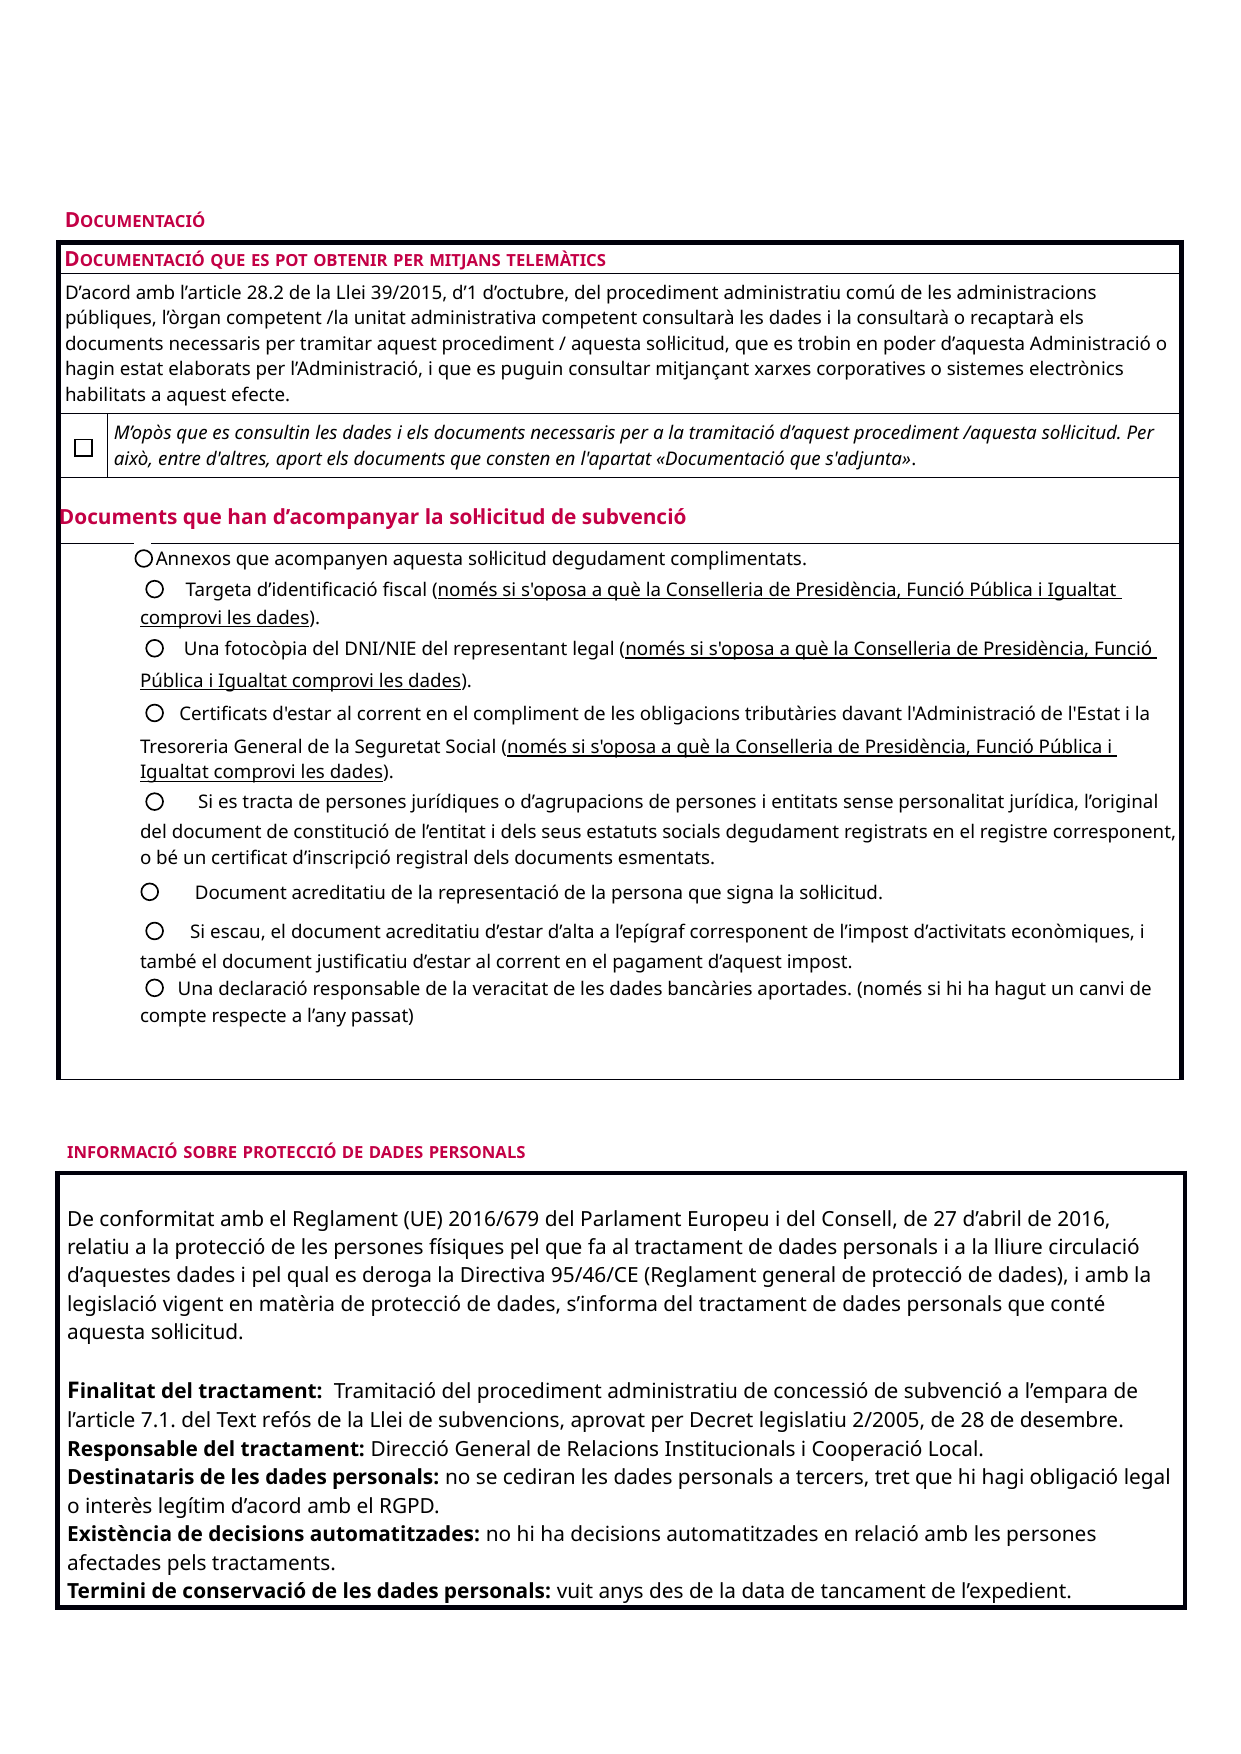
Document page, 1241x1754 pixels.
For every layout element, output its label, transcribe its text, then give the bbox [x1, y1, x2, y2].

table_cell D’acord amb l’article 28.2 de la Llei 39/2015, d’1 d’octubre, del procediment administratiu comú de les administracions públiques, l’òrgan competent /la unitat administrativa competent consultarà les dades i la consultarà o recaptarà els documents necessaris per tramitar aquest procediment / aquesta sol·licitud, que es trobin en poder d’aquesta Administració o hagin estat elaborats per l’Administració, i que es puguin consultar mitjançant xarxes corporatives o sistemes electrònics habilitats a aquest efecte. [61, 274, 1179, 413]
table_header informació sobre protecció de dades personals [58, 1131, 1185, 1171]
table_cell M’opòs que es consultin les dades i els documents necessaris per a la tramitació d’aquest procediment /aquesta sol·licitud. Per això, entre d'altres, aport els documents que consten en l'apartat «Documentació que s'adjunta». [108, 414, 1179, 477]
table_cell Documents que han d’acompanyar la sol·licitud de subvenció [61, 478, 1179, 543]
table_cell [61, 414, 107, 477]
table_cell Documentació que es pot obtenir per mitjans telemàtics [61, 245, 1179, 273]
table_cell Annexos que acompanyen aquesta sol·licitud degudament complimentats. Targeta d’identificació fiscal (només si s'oposa a què la Conselleria de Presidència, Funció Pública i Igualtat comprovi les dades). Una fotocòpia del DNI/NIE del representant legal (només si s'oposa a què la Conselleria de Presidència, Funció Pública i Igualtat comprovi les dades). Certificats d'estar al corrent en el compliment de les obligacions tributàries davant l'Administració de l'Estat i la Tresoreria General de la Seguretat Social (només si s'oposa a què la Conselleria de Presidència, Funció Pública i Igualtat comprovi les dades). Si es tracta de persones jurídiques o d’agrupacions de persones i entitats sense personalitat jurídica, l’original del document de constitució de l’entitat i dels seus estatuts socials degudament registrats en el registre corresponent, o bé un certificat d’inscripció registral dels documents esmentats. Document acreditatiu de la representació de la persona que signa la sol·licitud. Si escau, el document acreditatiu d’estar d’alta a l’epígraf corresponent de l’impost d’activitats econòmiques, i també el document justificatiu d’estar al corrent en el pagament d’aquest impost. Una declaració responsable de la veracitat de les dades bancàries aportades. (només si hi ha hagut un canvi de compte respecte a l’any passat) [61, 544, 1179, 1078]
table_header Documentació [59, 200, 1181, 240]
table_cell De conformitat amb el Reglament (UE) 2016/679 del Parlament Europeu i del Consell, de 27 d’abril de 2016, relatiu a la protecció de les persones físiques pel que fa al tractament de dades personals i a la lliure circulació d’aquestes dades i pel qual es deroga la Directiva 95/46/CE (Reglament general de protecció de dades), i amb la legislació vigent en matèria de protecció de dades, s’informa del tractament de dades personals que conté aquesta sol·licitud. Finalitat del tractament: Tramitació del procediment administratiu de concessió de subvenció a l’empara de l’article 7.1. del Text refós de la Llei de subvencions, aprovat per Decret legislatiu 2/2005, de 28 de desembre. Responsable del tractament: Direcció General de Relacions Institucionals i Cooperació Local. Destinataris de les dades personals: no se cediran les dades personals a tercers, tret que hi hagi obligació legal o interès legítim d’acord amb el RGPD. Existència de decisions automatitzades: no hi ha decisions automatitzades en relació amb les persones afectades pels tractaments. Termini de conservació de les dades personals: vuit anys des de la data de tancament de l’expedient. [60, 1175, 1183, 1605]
